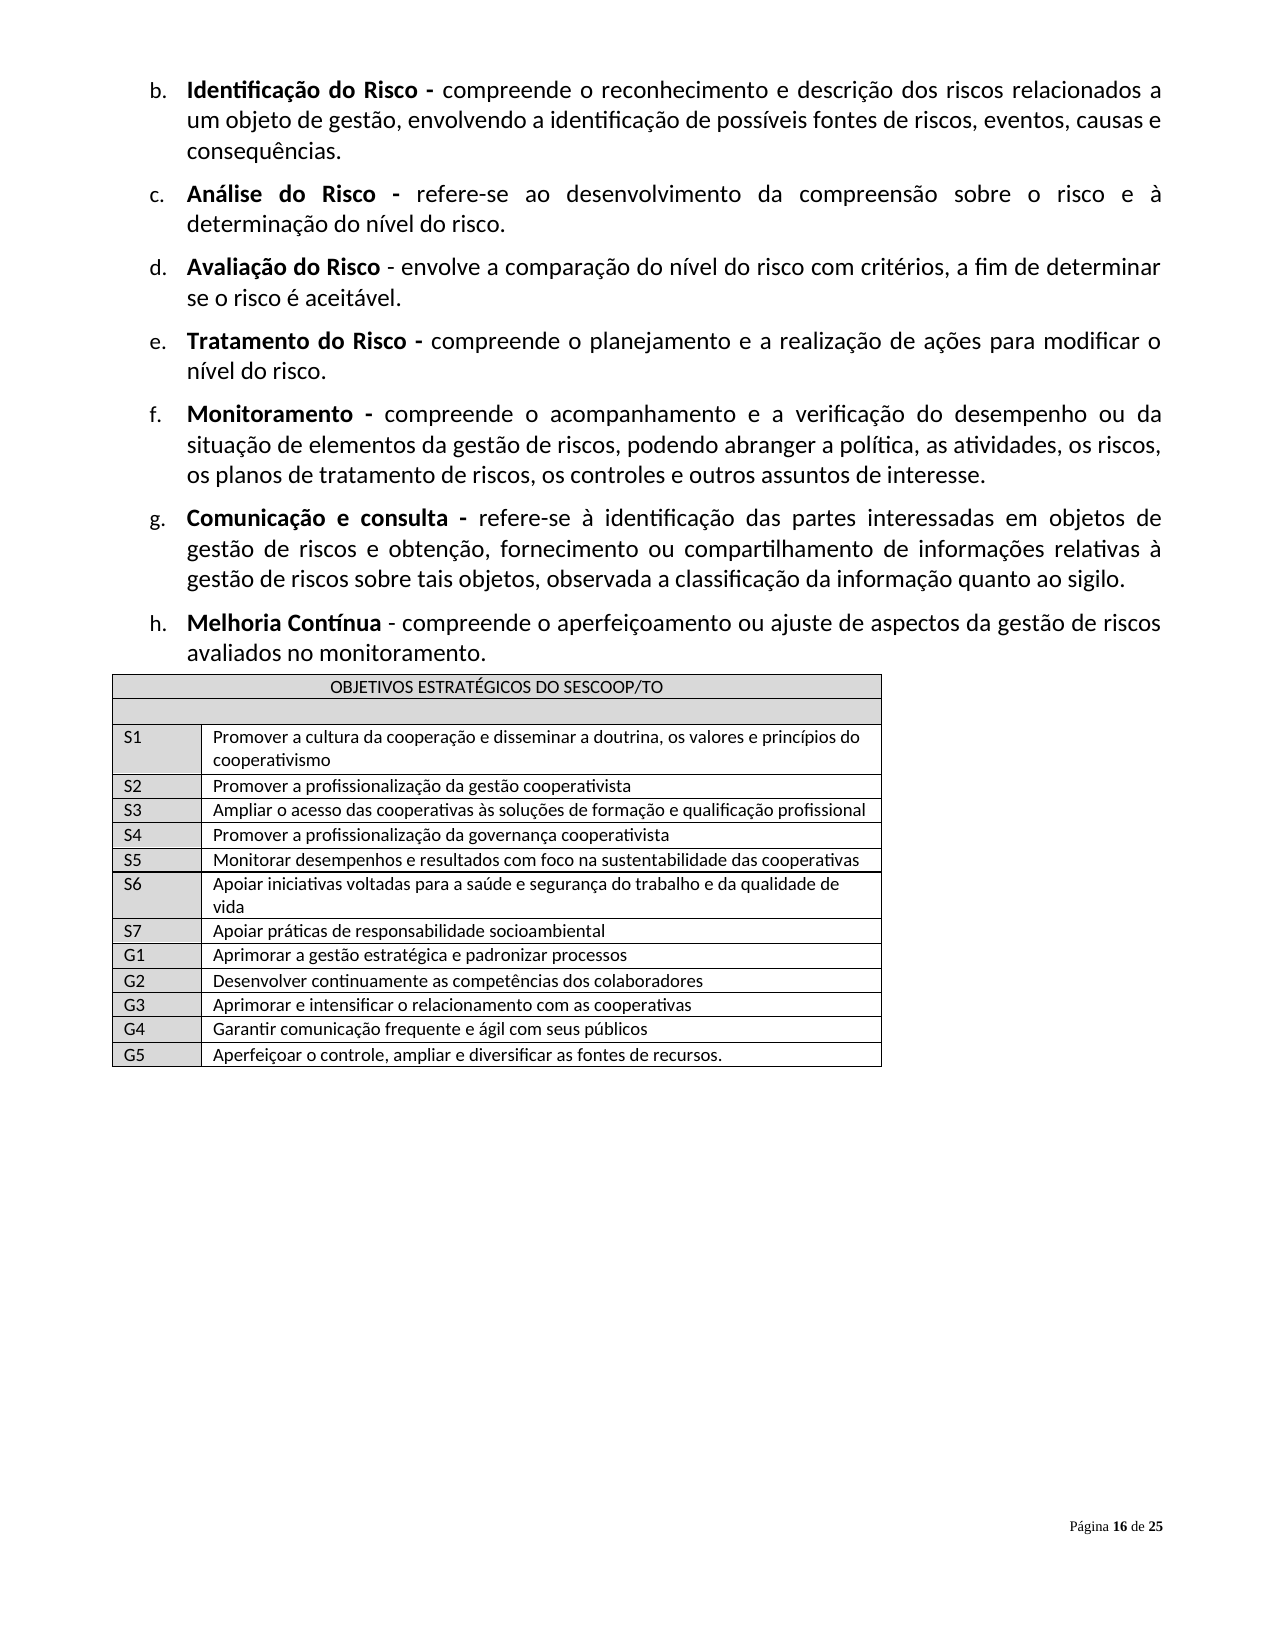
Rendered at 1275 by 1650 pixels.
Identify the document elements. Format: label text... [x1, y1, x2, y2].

table_cell Garantir comunicação frequente e ágil com seus públicos [202, 1017, 881, 1042]
table_cell Apoiar práticas de responsabilidade socioambiental [202, 919, 881, 942]
table_cell Aprimorar a gestão estratégica e padronizar processos [202, 944, 881, 968]
table_cell G2 [113, 969, 201, 992]
table_cell G5 [113, 1043, 201, 1066]
list Tratamento do Risco - compreende o planejamento e a realização de ações para modificar o nível do risco. [149, 325, 1163, 386]
table_cell Desenvolver continuamente as competências dos colaboradores [202, 969, 881, 992]
table_cell G4 [113, 1017, 201, 1042]
table_cell Promover a cultura da cooperação e disseminar a doutrina, os valores e princípios do cooperativismo [202, 725, 881, 773]
table_cell S5 [113, 849, 201, 871]
table_cell S1 [113, 725, 201, 773]
table_cell Ampliar o acesso das cooperativas às soluções de formação e qualificação profissional [202, 799, 881, 822]
list Identificação do Risco - compreende o reconhecimento e descrição dos riscos relacionados a um objeto de gestão, envolvendo a identificação de possíveis fontes de riscos, eventos, causas e consequências. [149, 74, 1163, 165]
table_cell Aprimorar e intensificar o relacionamento com as cooperativas [202, 993, 881, 1016]
table_cell Monitorar desempenhos e resultados com foco na sustentabilidade das cooperativas [202, 849, 881, 871]
list Melhoria Contínua - compreende o aperfeiçoamento ou ajuste de aspectos da gestão de riscos avaliados no monitoramento. [149, 607, 1163, 668]
table_cell S6 [113, 873, 201, 918]
list Comunicação e consulta - refere-se à identificação das partes interessadas em objetos de gestão de riscos e obtenção, fornecimento ou compartilhamento de informações relativas à gestão de riscos sobre tais objetos, observada a classificação da informação quanto ao sigilo. [149, 503, 1163, 594]
table_cell [113, 699, 881, 724]
table_cell S7 [113, 919, 201, 942]
table_header OBJETIVOS ESTRATÉGICOS DO SESCOOP/TO [113, 675, 881, 698]
table_cell S3 [113, 799, 201, 822]
table_cell Aperfeiçoar o controle, ampliar e diversificar as fontes de recursos. [202, 1043, 881, 1066]
table_cell Promover a profissionalização da gestão cooperativista [202, 775, 881, 798]
table_cell Promover a profissionalização da governança cooperativista [202, 823, 881, 847]
table_cell S2 [113, 775, 201, 798]
list Avaliação do Risco - envolve a comparação do nível do risco com critérios, a fim de determinar se o risco é aceitável. [149, 251, 1163, 312]
table_cell S4 [113, 823, 201, 847]
table_cell G3 [113, 993, 201, 1016]
table_cell G1 [113, 944, 201, 968]
table_cell Apoiar iniciativas voltadas para a saúde e segurança do trabalho e da qualidade de vida [202, 873, 881, 918]
list Análise do Risco - refere-se ao desenvolvimento da compreensão sobre o risco e à determinação do nível do risco. [149, 178, 1163, 239]
list Monitoramento - compreende o acompanhamento e a verificação do desempenho ou da situação de elementos da gestão de riscos, podendo abranger a política, as atividades, os riscos, os planos de tratamento de riscos, os controles e outros assuntos de interesse. [149, 398, 1163, 490]
